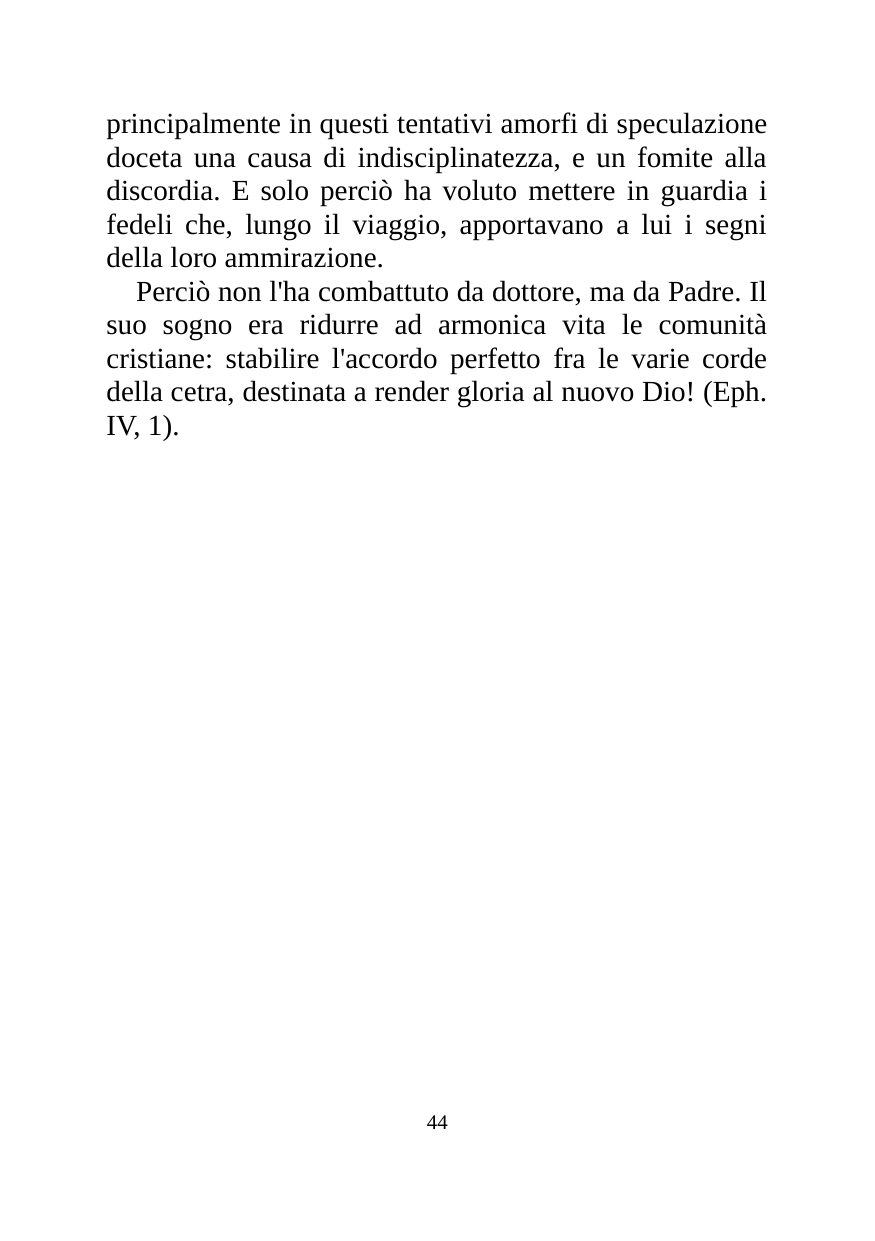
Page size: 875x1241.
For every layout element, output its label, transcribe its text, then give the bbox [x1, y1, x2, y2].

text Perciò non l'ha combattuto da dottore, ma da Padre. Il suo sogno era ridurre ad armonica vita le comunità cristiane: stabilire l'accordo perfetto fra le varie corde della cetra, destinata a render gloria al nuovo Dio! (Eph. IV, 1). [106, 274, 768, 442]
text principalmente in questi tentativi amorfi di speculazione doceta una causa di indisciplinatezza, e un fomite alla discordia. E solo perciò ha voluto mettere in guardia i fedeli che, lungo il viaggio, apportavano a lui i segni della loro ammirazione. [106, 106, 768, 274]
